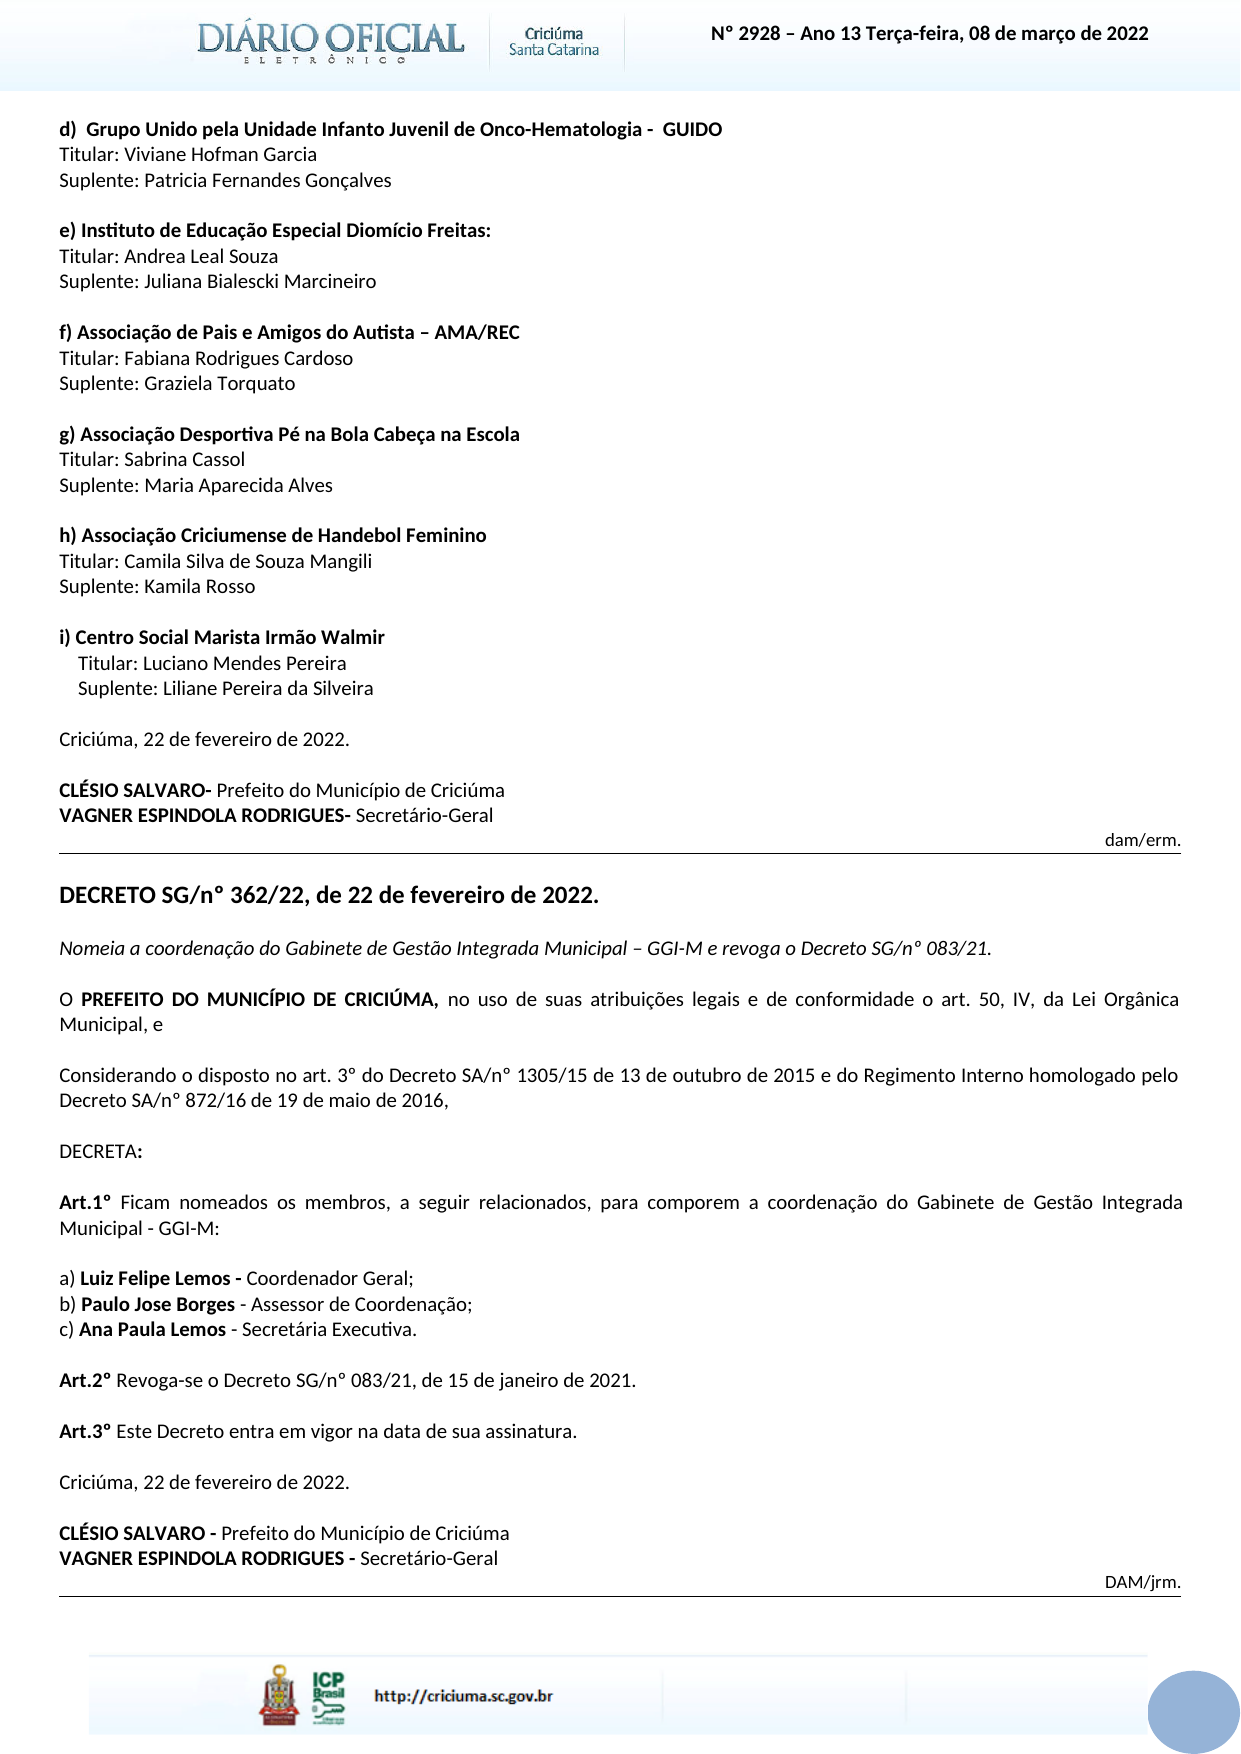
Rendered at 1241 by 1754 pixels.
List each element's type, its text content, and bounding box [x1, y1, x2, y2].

text O PREFEITO DO MUNICÍPIO DE CRICIÚMA, no uso de suas atribuições legais e de conformidade o art. 50, IV, da Lei Orgânica Municipal, e [59, 986, 1181, 1037]
text Art.2º Revoga-se o Decreto SG/nº 083/21, de 15 de janeiro de 2021. [59, 1367, 1181, 1393]
text f) Associação de Pais e Amigos do Autista – AMA/REC [59, 319, 1181, 345]
text Suplente: Kamila Rosso [59, 573, 1181, 599]
text Nomeia a coordenação do Gabinete de Gestão Integrada Municipal – GGI-M e revoga o Decreto SG/nº 083/21. [59, 935, 1181, 961]
text c) Ana Paula Lemos - Secretária Executiva. [59, 1316, 1186, 1342]
text Titular: Andrea Leal Souza [59, 243, 1181, 268]
text Suplente: Patricia Fernandes Gonçalves [59, 167, 1181, 192]
text VAGNER ESPINDOLA RODRIGUES- Secretário-Geral [59, 802, 1240, 828]
text VAGNER ESPINDOLA RODRIGUES - Secretário-Geral [59, 1545, 1240, 1571]
text e) Instituto de Educação Especial Diomício Freitas: [59, 218, 1181, 243]
text CLÉSIO SALVARO- Prefeito do Município de Criciúma [59, 777, 1240, 802]
text CLÉSIO SALVARO - Prefeito do Município de Criciúma [59, 1520, 1240, 1545]
text b) Paulo Jose Borges - Assessor de Coordenação; [59, 1291, 1186, 1316]
text Art.3º Este Decreto entra em vigor na data de sua assinatura. [59, 1418, 1181, 1443]
text g) Associação Desportiva Pé na Bola Cabeça na Escola [59, 421, 1181, 446]
text Considerando o disposto no art. 3º do Decreto SA/nº 1305/15 de 13 de outubro de 2015 e do Regimento Interno homologado pelo Decreto SA/nº 872/16 de 19 de maio de 2016, [59, 1062, 1181, 1113]
text Titular: Camila Silva de Souza Mangili [59, 548, 1181, 573]
text Suplente: Graziela Torquato [59, 370, 1181, 396]
text Suplente: Maria Aparecida Alves [59, 472, 1181, 497]
text Criciúma, 22 de fevereiro de 2022. [59, 1469, 1176, 1494]
text Titular: Sabrina Cassol [59, 446, 1181, 472]
text Titular: Viviane Hofman Garcia [59, 141, 1181, 167]
text dam/erm. [59, 828, 1181, 853]
text Art.1º Ficam nomeados os membros, a seguir relacionados, para comporem a coordenação do Gabinete de Gestão Integrada Municipal - GGI-M: [59, 1189, 1186, 1240]
text DECRETA: [59, 1138, 1181, 1164]
text a) Luiz Felipe Lemos - Coordenador Geral; [59, 1266, 1186, 1291]
text Titular: Luciano Mendes Pereira [59, 650, 1181, 675]
text Suplente: Liliane Pereira da Silveira [59, 675, 1181, 701]
text h) Associação Criciumense de Handebol Feminino [59, 523, 1181, 548]
text Titular: Fabiana Rodrigues Cardoso [59, 345, 1181, 370]
text Criciúma, 22 de fevereiro de 2022. [59, 726, 1181, 751]
text d) Grupo Unido pela Unidade Infanto Juvenil de Onco-Hematologia - GUIDO [59, 116, 1181, 141]
text i) Centro Social Marista Irmão Walmir [59, 624, 1181, 650]
text DAM/jrm. [59, 1571, 1181, 1596]
text Suplente: Juliana Bialescki Marcineiro [59, 268, 1181, 294]
text DECRETO SG/nº 362/22, de 22 de fevereiro de 2022. [59, 879, 1181, 910]
